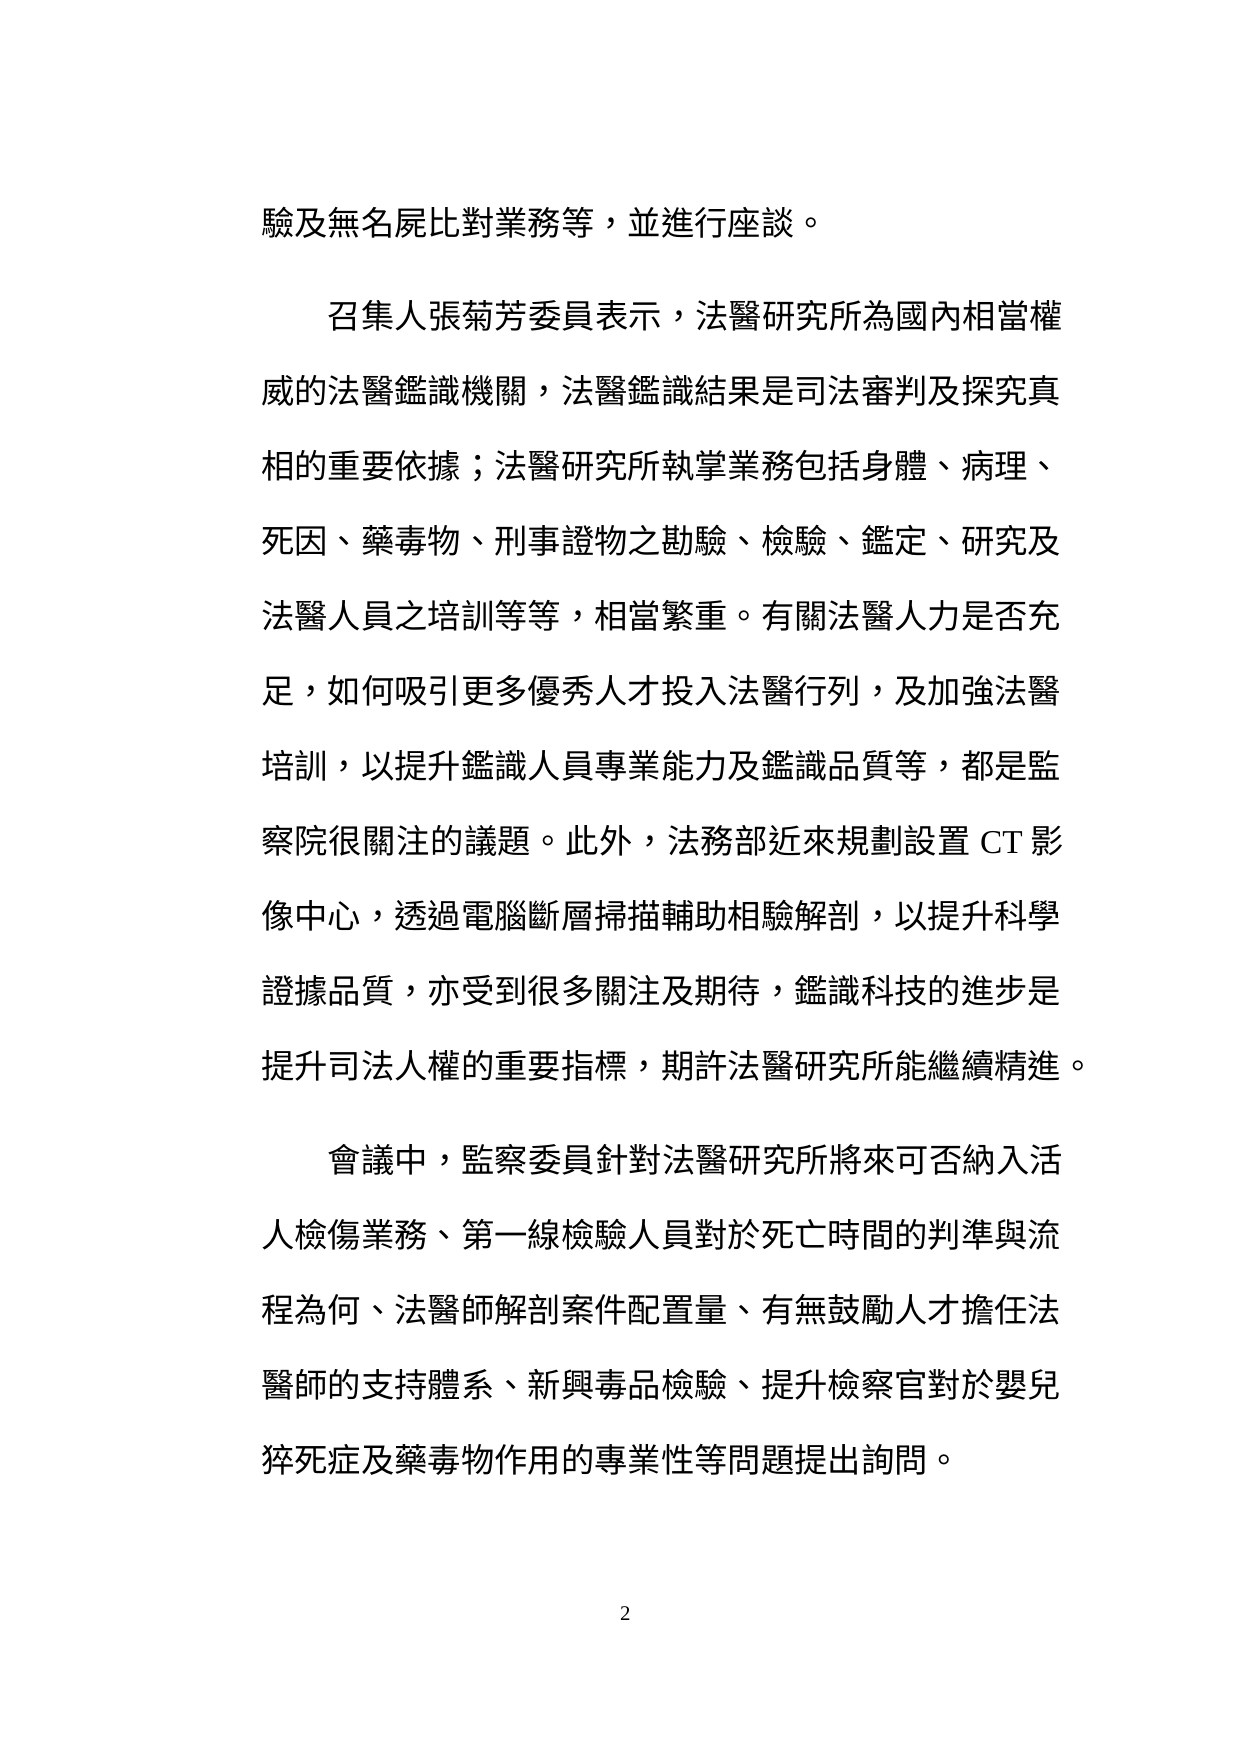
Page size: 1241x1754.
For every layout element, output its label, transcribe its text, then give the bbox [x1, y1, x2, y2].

text 會議中，監察委員針對法醫研究所將來可否納入活人檢傷業務、第一線檢驗人員對於死亡時間的判準與流程為何、法醫師解剖案件配置量、有無鼓勵人才擔任法醫師的支持體系、新興毒品檢驗、提升檢察官對於嬰兒猝死症及藥毒物作用的專業性等問題提出詢問。 [261, 1121, 1063, 1496]
text 監察院司法及獄政委員會於113年3月15日由召集人張菊芳委員偕同監察委員等12人巡察法務部法醫研究所，在法務部黃謀信常務次長等人陪同下，聽取法醫研究所侯寬仁所長業務簡報，及參訪法醫鑑識展示館，瞭解法醫病理組、血清證物組、毒物化學組辦理相關鑑驗及無名屍比對業務等，並進行座談。 [261, 183, 1063, 258]
text 召集人張菊芳委員表示，法醫研究所為國內相當權威的法醫鑑識機關，法醫鑑識結果是司法審判及探究真相的重要依據；法醫研究所執掌業務包括身體、病理、死因、藥毒物、刑事證物之勘驗、檢驗、鑑定、研究及法醫人員之培訓等等，相當繁重。有關法醫人力是否充足，如何吸引更多優秀人才投入法醫行列，及加強法醫培訓，以提升鑑識人員專業能力及鑑識品質等，都是監察院很關注的議題。此外，法務部近來規劃設置CT影像中心，透過電腦斷層掃描輔助相驗解剖，以提升科學證據品質，亦受到很多關注及期待，鑑識科技的進步是提升司法人權的重要指標，期許法醫研究所能繼續精進。 [261, 277, 1063, 1102]
